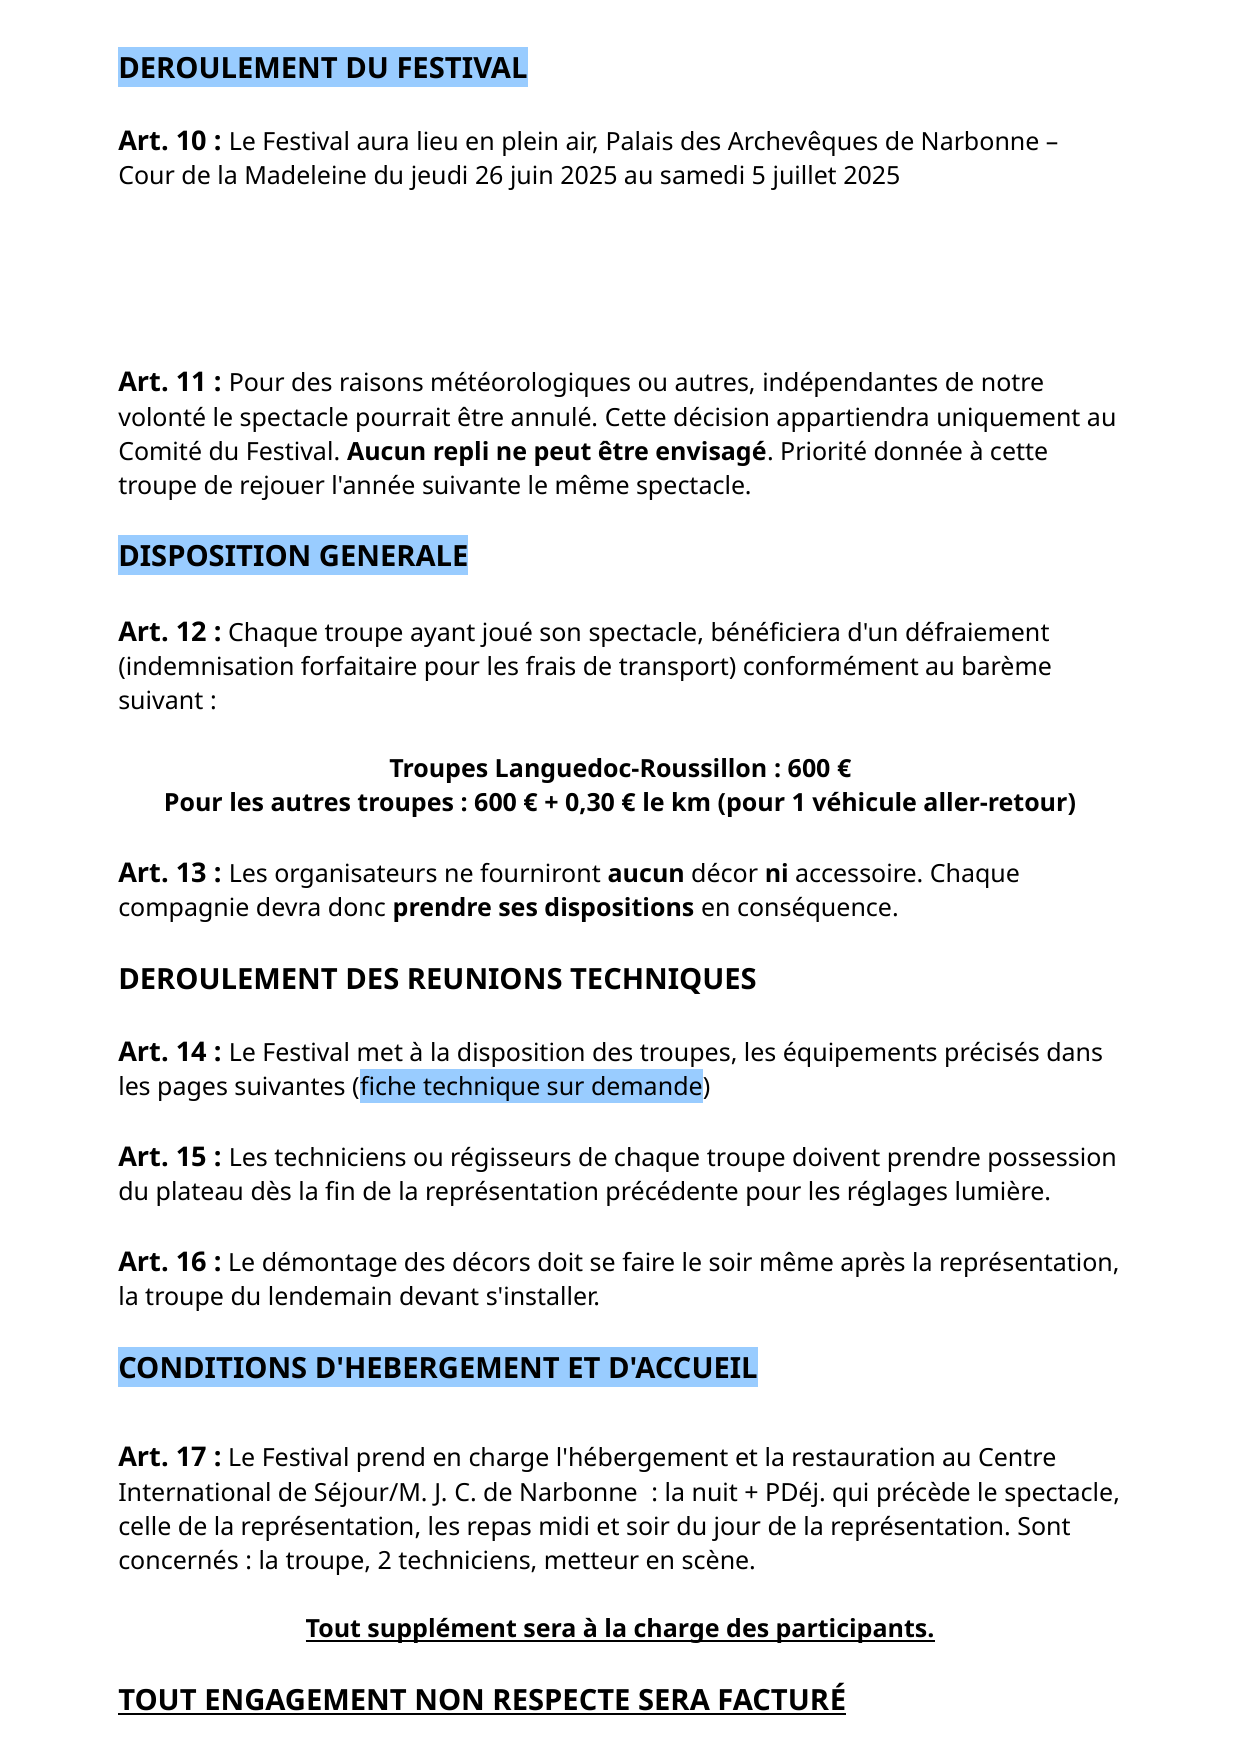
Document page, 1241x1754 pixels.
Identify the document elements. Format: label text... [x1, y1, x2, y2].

text Art. 10 : Le Festival aura lieu en plein air, Palais des Archevêques de Narbonne – [118, 121, 1122, 158]
text Cour de la Madeleine du jeudi 26 juin 2025 au samedi 5 juillet 2025 [118, 158, 1122, 192]
text Art. 15 : Les techniciens ou régisseurs de chaque troupe doivent prendre possession du plateau dès la fin de la représentation précédente pour les réglages lumière. [118, 1137, 1122, 1208]
text Art. 14 : Le Festival met à la disposition des troupes, les équipements précisés dans les pages suivantes (fiche technique sur demande) [118, 1032, 1122, 1103]
text Art. 11 : Pour des raisons météorologiques ou autres, indépendantes de notre volonté le spectacle pourrait être annulé. Cette décision appartiendra uniquement au Comité du Festival. Aucun repli ne peut être envisagé. Priorité donnée à cette troupe de rejouer l'année suivante le même spectacle. [118, 362, 1122, 501]
text Pour les autres troupes : 600 € + 0,30 € le km (pour 1 véhicule aller-retour) [118, 785, 1122, 819]
text Troupes Languedoc-Roussillon : 600 € [118, 751, 1122, 785]
text DEROULEMENT DES REUNIONS TECHNIQUES [118, 958, 1122, 998]
text Art. 12 : Chaque troupe ayant joué son spectacle, bénéficiera d'un défraiement (indemnisation forfaitaire pour les frais de transport) conformément au barème suivant : [118, 612, 1122, 717]
text TOUT ENGAGEMENT NON RESPECTE SERA FACTURÉ [118, 1679, 1122, 1719]
text Tout supplément sera à la charge des participants. [118, 1611, 1122, 1645]
text DISPOSITION GENERALE [118, 535, 1122, 575]
text Art. 16 : Le démontage des décors doit se faire le soir même après la représentation, la troupe du lendemain devant s'installer. [118, 1242, 1122, 1313]
text DEROULEMENT DU FESTIVAL [118, 47, 1122, 87]
text Art. 13 : Les organisateurs ne fourniront aucun décor ni accessoire. Chaque compagnie devra donc prendre ses dispositions en conséquence. [118, 853, 1122, 924]
text Art. 17 : Le Festival prend en charge l'hébergement et la restauration au Centre International de Séjour/M. J. C. de Narbonne : la nuit + PDéj. qui précède le spectacle, celle de la représentation, les repas midi et soir du jour de la représentation. Sont concernés : la troupe, 2 techniciens, metteur en scène. [118, 1438, 1122, 1577]
text CONDITIONS D'HEBERGEMENT ET D'ACCUEIL [118, 1347, 1122, 1387]
